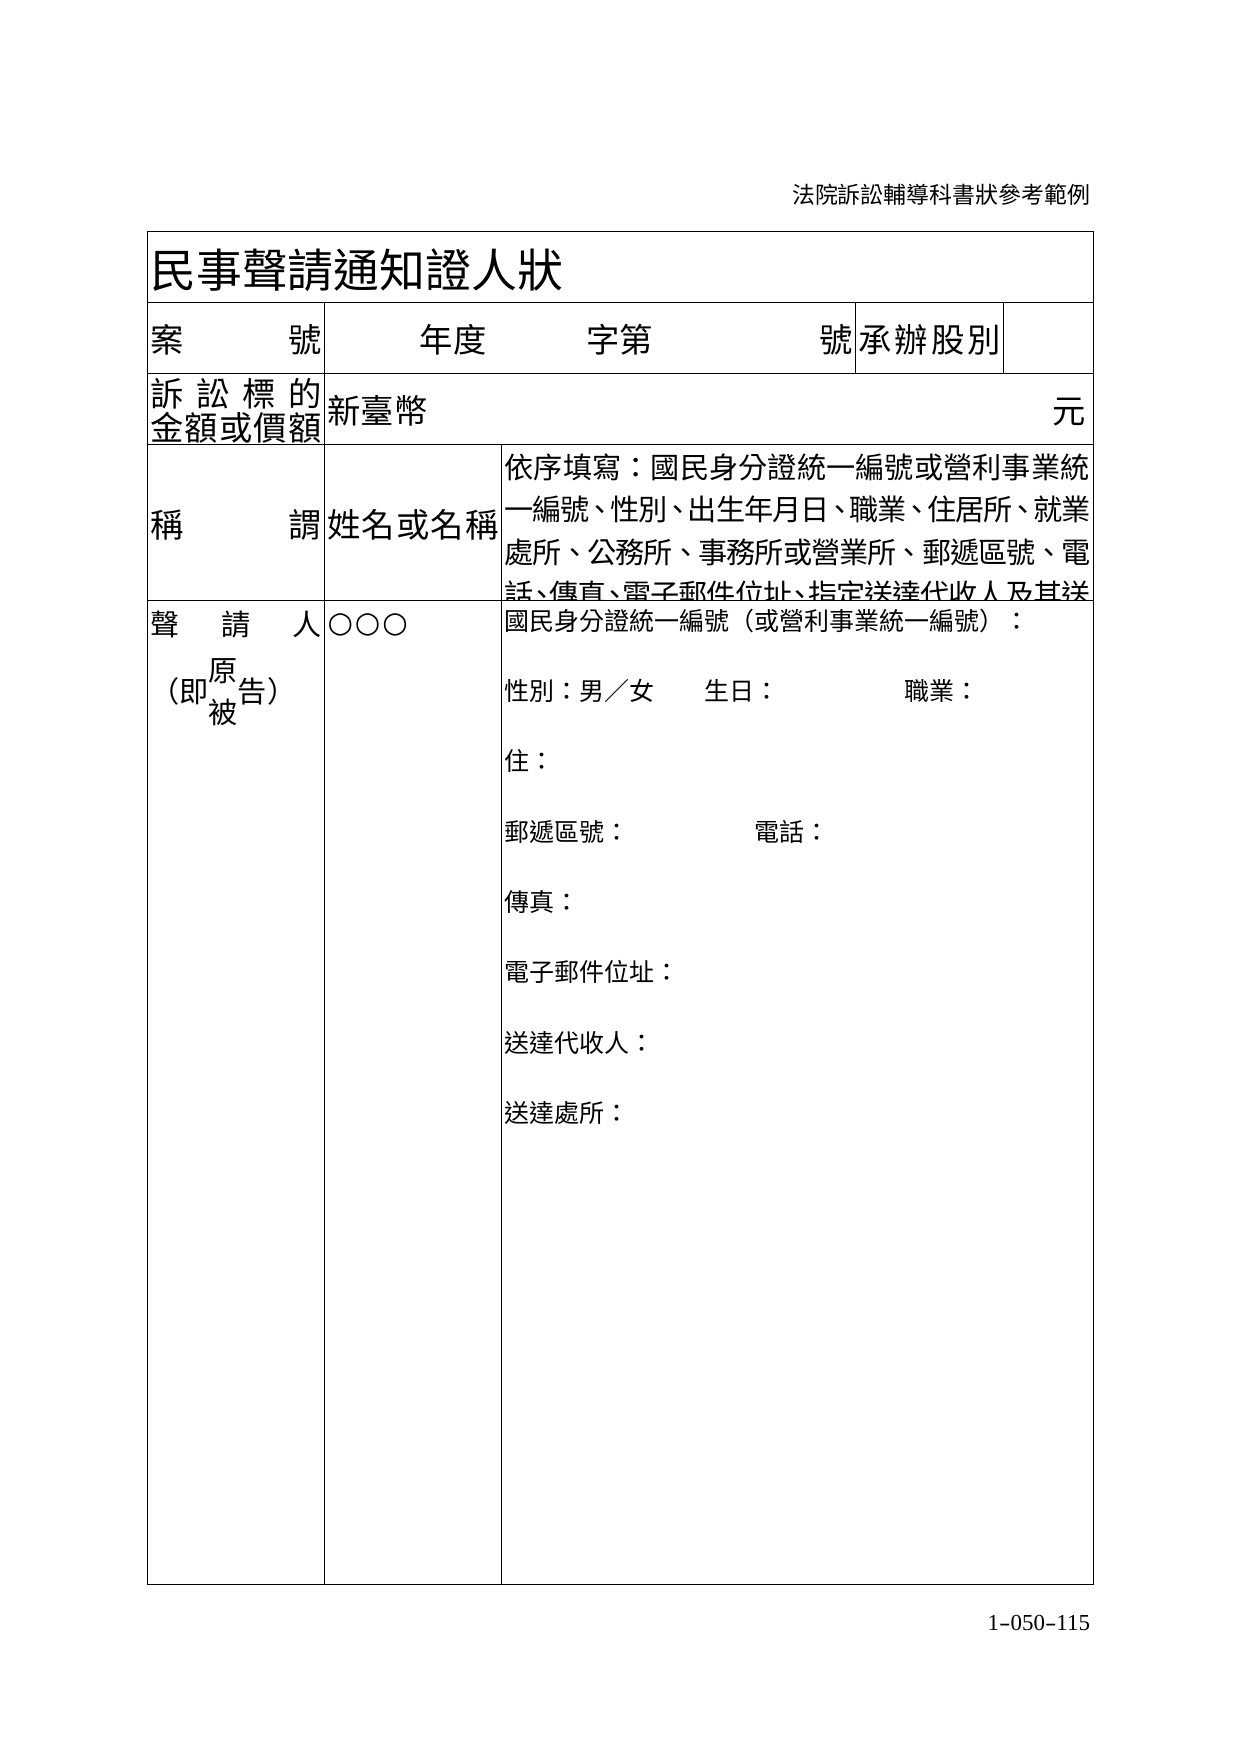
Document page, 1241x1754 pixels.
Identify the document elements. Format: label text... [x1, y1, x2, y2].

table_cell ○○○ [325, 601, 501, 1583]
table_cell 案號 [148, 303, 324, 373]
table_cell 依序填寫：國民身分證統一編號或營利事業統一編號、性別、出生年月日、職業、住居所、就業處所、公務所、事務所或營業所、郵遞區號、電話、傳真、電子郵件位址、指定送達代收人及其送達處所。 [502, 445, 1093, 600]
table_cell 姓名或名稱 [325, 445, 501, 600]
table_cell [1004, 303, 1093, 373]
table_cell 新臺幣 元 [325, 374, 1093, 444]
table_cell 年度 字第 號 [325, 303, 855, 373]
table_cell 訴訟標的 金額或價額 [148, 374, 324, 444]
table_cell 稱謂 [148, 445, 324, 600]
table_cell 承辦股別 [856, 303, 1003, 373]
table_cell 聲請人 （即原被告） [148, 601, 324, 1583]
table_header 民事聲請通知證人狀 [148, 232, 1093, 302]
table_cell 國民身分證統一編號（或營利事業統一編號）： 性別：男／女 生日： 職業： 住： 郵遞區號： 電話： 傳真： 電子郵件位址： 送達代收人： 送達處所： [502, 601, 1093, 1583]
